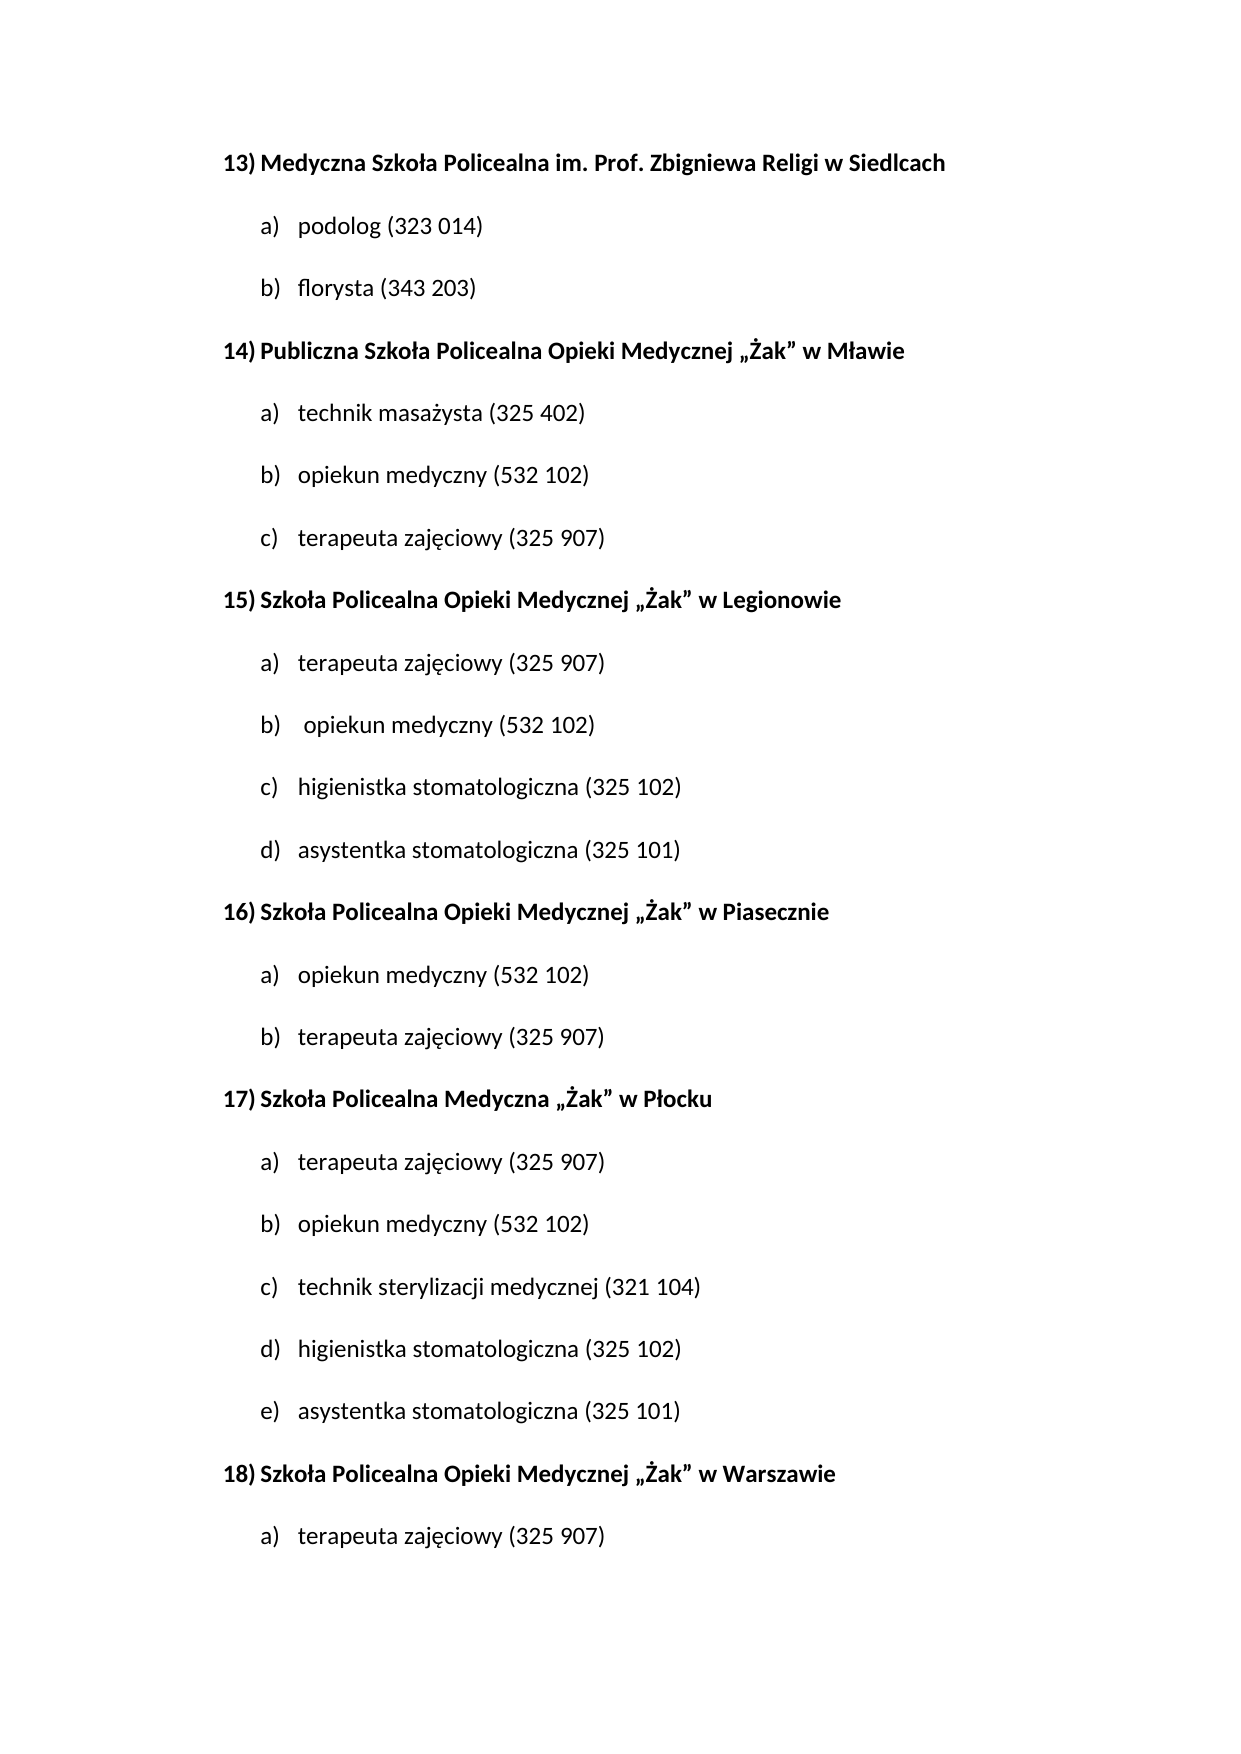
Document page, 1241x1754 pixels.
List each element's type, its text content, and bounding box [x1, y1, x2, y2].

list terapeuta zajęciowy (325 907) [260, 647, 1093, 677]
list asystentka stomatologiczna (325 101) [260, 834, 1093, 864]
list terapeuta zajęciowy (325 907) [260, 522, 1093, 552]
list Szkoła Policealna Opieki Medycznej „Żak” w Piasecznie [223, 896, 1093, 927]
list higienistka stomatologiczna (325 102) [260, 772, 1093, 802]
list opiekun medyczny (532 102) [260, 709, 1093, 740]
list opiekun medyczny (532 102) [260, 1208, 1093, 1239]
list terapeuta zajęciowy (325 907) [260, 1021, 1093, 1052]
list Szkoła Policealna Medyczna „Żak” w Płocku [223, 1083, 1093, 1114]
list technik masażysta (325 402) [260, 397, 1093, 428]
list terapeuta zajęciowy (325 907) [260, 1520, 1093, 1551]
list higienistka stomatologiczna (325 102) [260, 1333, 1093, 1364]
list opiekun medyczny (532 102) [260, 459, 1093, 490]
list technik sterylizacji medycznej (321 104) [260, 1271, 1093, 1301]
list opiekun medyczny (532 102) [260, 959, 1093, 989]
list asystentka stomatologiczna (325 101) [260, 1396, 1093, 1426]
list Publiczna Szkoła Policealna Opieki Medycznej „Żak” w Mławie [223, 335, 1093, 365]
list podolog (323 014) [260, 210, 1093, 241]
list florysta (343 203) [260, 272, 1093, 303]
list terapeuta zajęciowy (325 907) [260, 1146, 1093, 1176]
list Szkoła Policealna Opieki Medycznej „Żak” w Warszawie [223, 1458, 1093, 1488]
list Medyczna Szkoła Policealna im. Prof. Zbigniewa Religi w Siedlcach [223, 148, 1093, 178]
list Szkoła Policealna Opieki Medycznej „Żak” w Legionowie [223, 584, 1093, 615]
